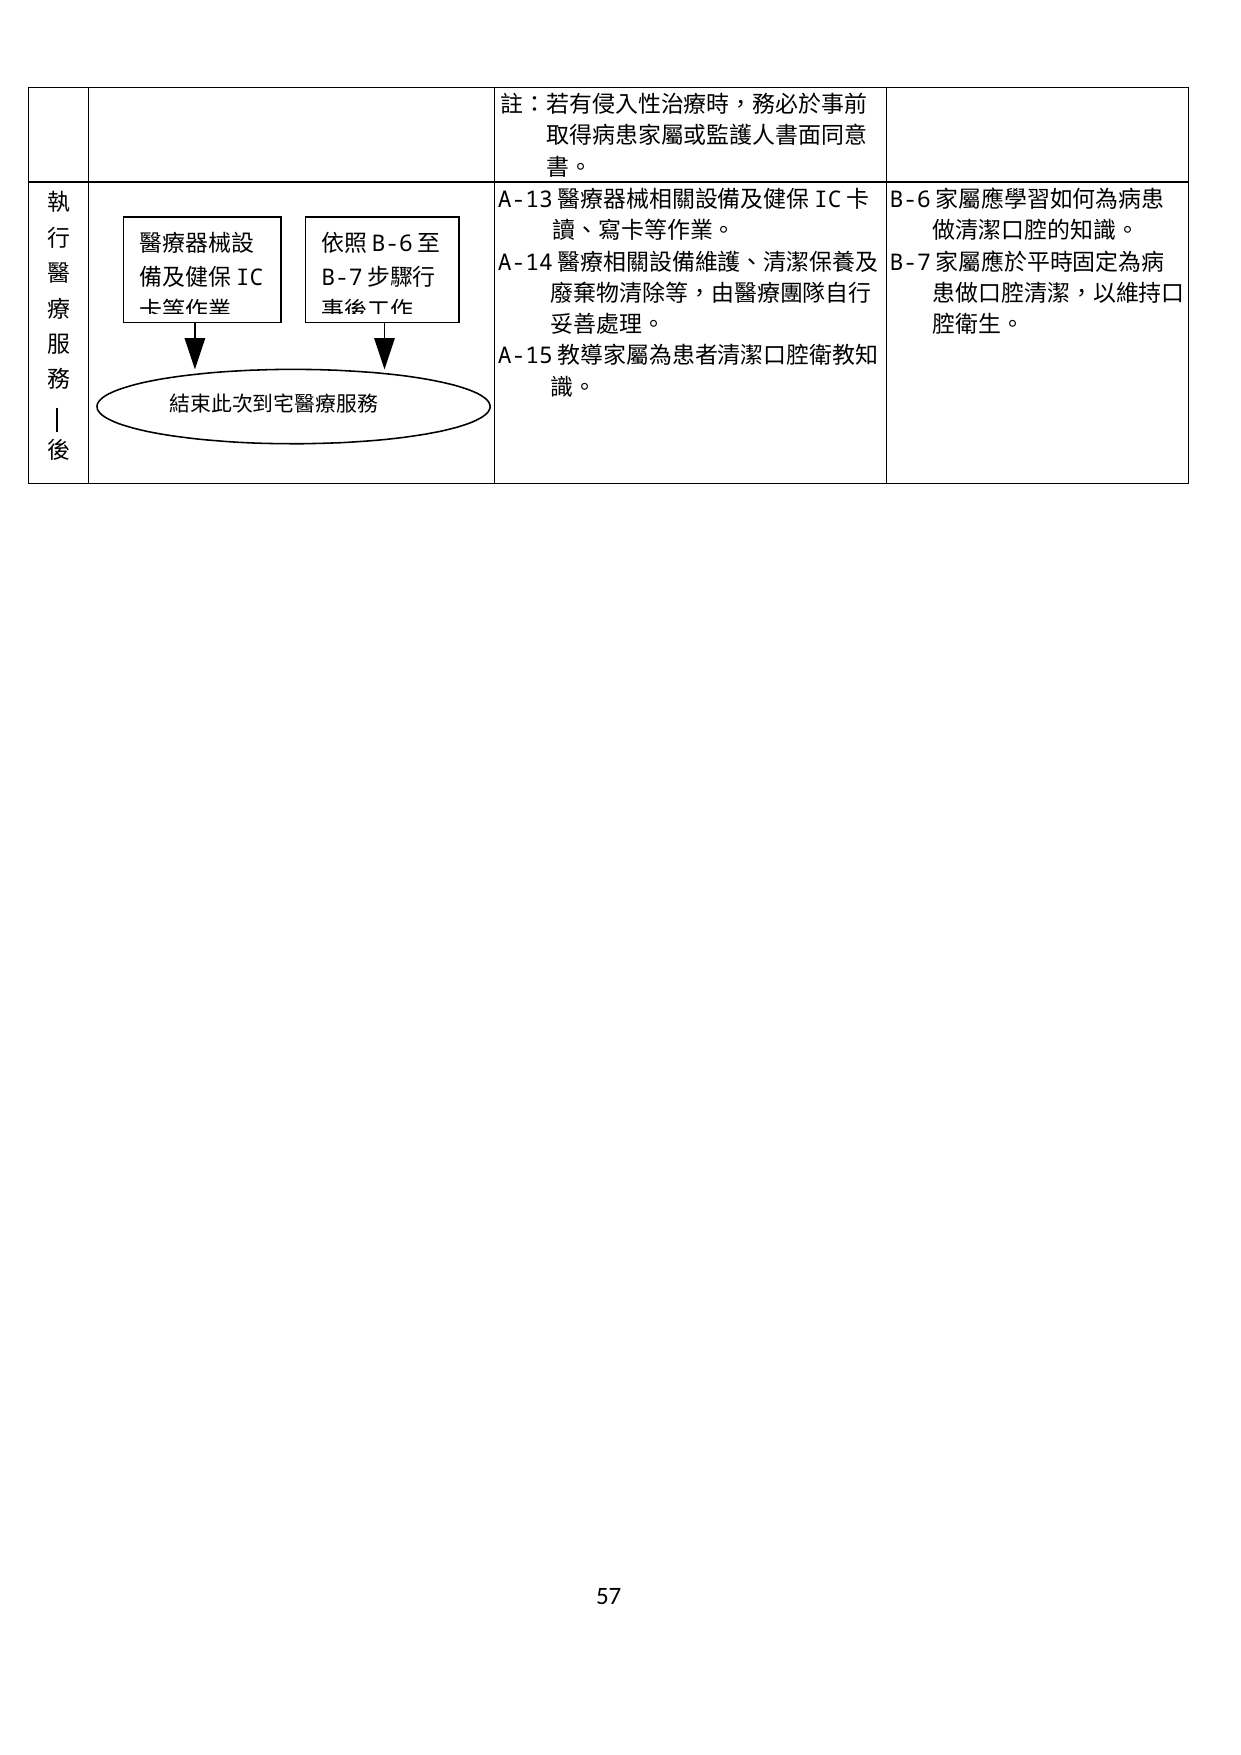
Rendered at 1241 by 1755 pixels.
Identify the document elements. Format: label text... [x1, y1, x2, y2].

table_cell 執 行 醫 療 服 務 後 [29, 183, 88, 482]
table_cell [89, 88, 494, 181]
table_cell 註：若有侵入性治療時，務必於事前取得病患家屬或監護人書面同意書。 [495, 88, 886, 181]
table_cell [29, 88, 88, 181]
table_cell A-13醫療器械相關設備及健保IC卡讀、寫卡等作業。 A-14醫療相關設備維護、清潔保養及廢棄物清除等，由醫療團隊自行妥善處理。 A-15教導家屬為患者清潔口腔衛教知識。 [495, 183, 886, 482]
table_cell [887, 88, 1188, 181]
table_cell B-6家屬應學習如何為病患做清潔口腔的知識。 B-7家屬應於平時固定為病患做口腔清潔，以維持口腔衛生。 [887, 183, 1188, 482]
table_cell [89, 183, 494, 482]
